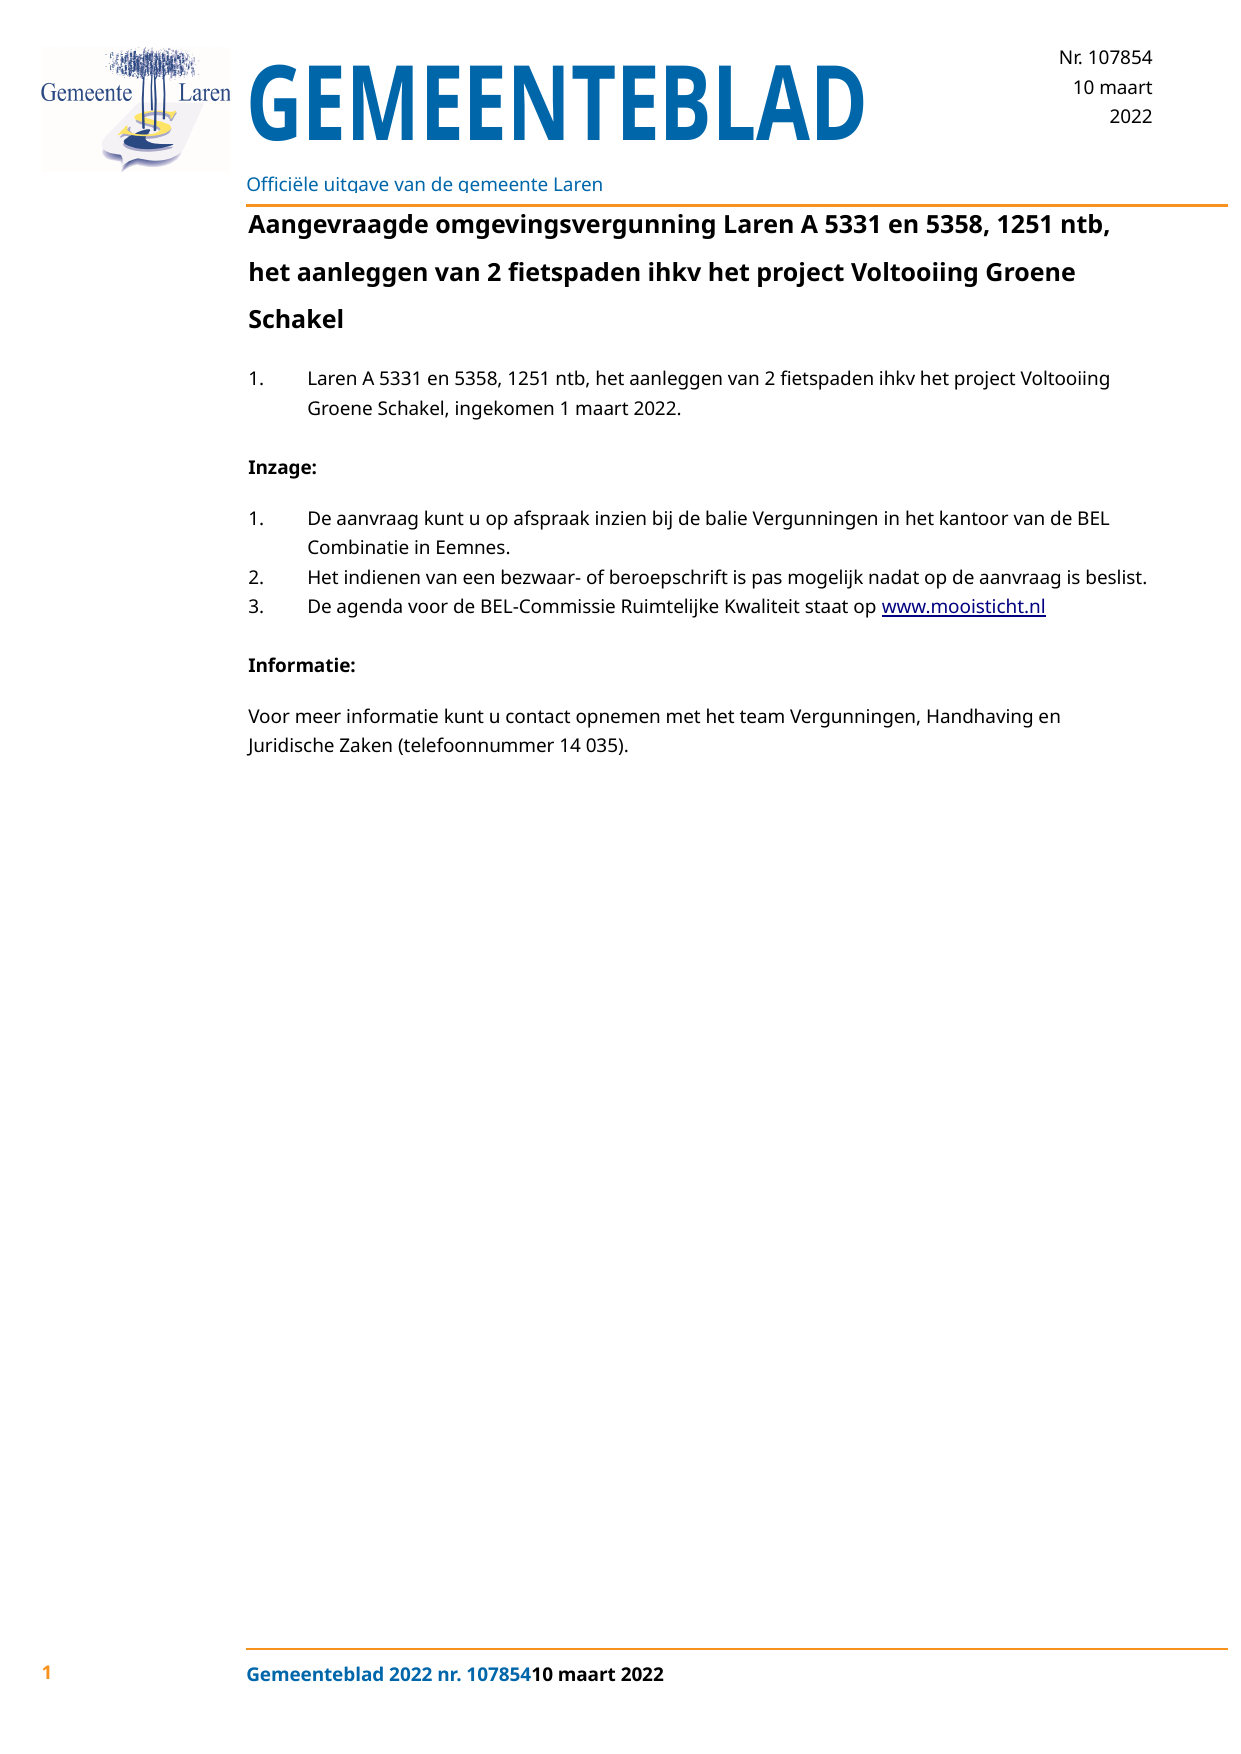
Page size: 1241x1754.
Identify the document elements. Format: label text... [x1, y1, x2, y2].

list Laren A 5331 en 5358, 1251 ntb, het aanleggen van 2 fietspaden ihkv het project Voltooiing Groene Schakel, ingekomen 1 maart 2022. [248, 366, 1152, 421]
list De agenda voor de BEL-Commissie Ruimtelijke Kwaliteit staat op www.mooisticht.nl [248, 593, 1152, 619]
picture [41, 47, 231, 172]
list Het indienen van een bezwaar- of beroepschrift is pas mogelijk nadat op de aanvraag is beslist. [248, 564, 1152, 589]
list De aanvraag kunt u op afspraak inzien bij de balie Vergunningen in het kantoor van de BEL Combinatie in Eemnes. [248, 505, 1152, 560]
text Inzage: [248, 454, 1152, 480]
text Voor meer informatie kunt u contact opnemen met het team Vergunningen, Handhaving en Juridische Zaken (telefoonnummer 14 035). [248, 703, 1152, 758]
text Informatie: [248, 653, 1152, 678]
text Aangevraagde omgevingsvergunning Laren A 5331 en 5358, 1251 ntb, het aanleggen van 2 fietspaden ihkv het project Voltooiing Groene Schakel [248, 207, 1152, 336]
